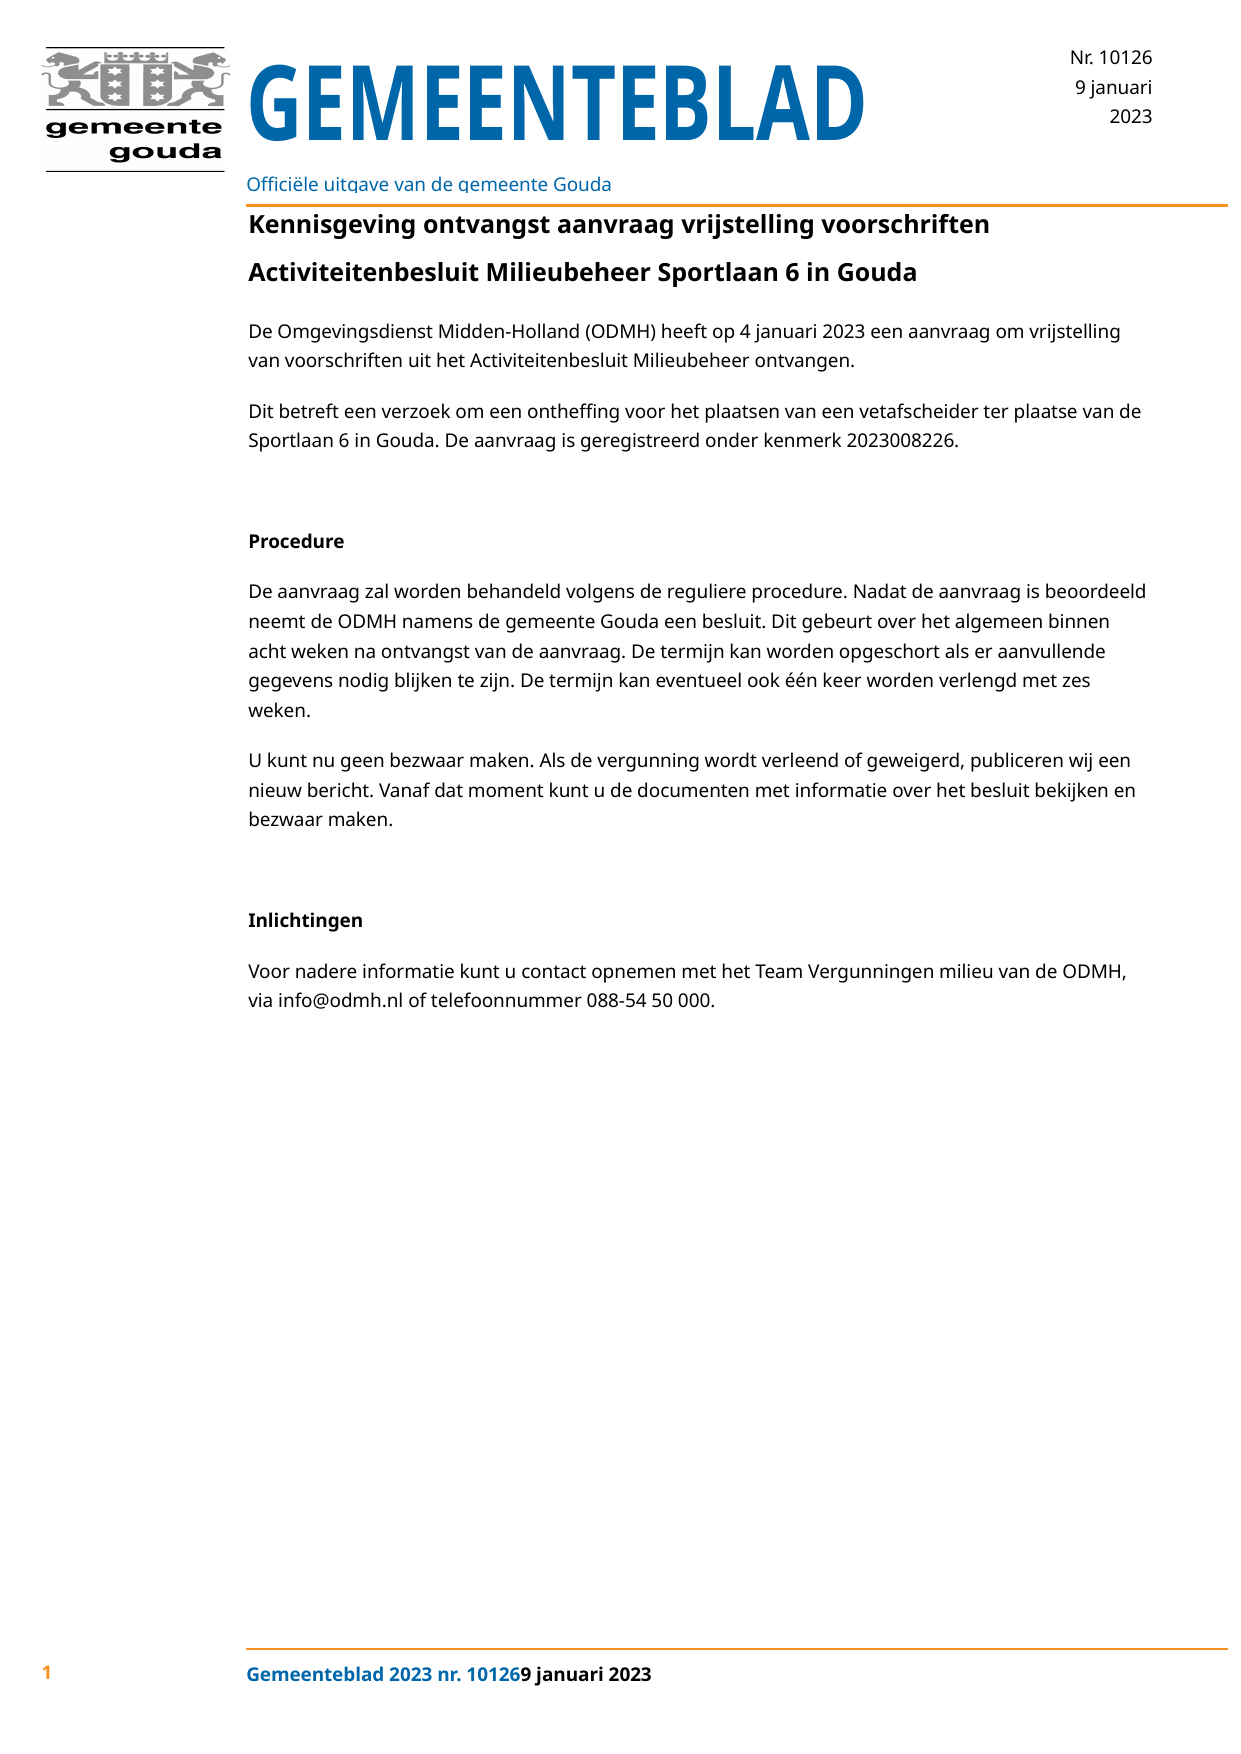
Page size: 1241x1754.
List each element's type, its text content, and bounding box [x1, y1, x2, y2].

picture [41, 47, 231, 172]
text De aanvraag zal worden behandeld volgens de reguliere procedure. Nadat de aanvraag is beoordeeld neemt de ODMH namens de gemeente Gouda een besluit. Dit gebeurt over het algemeen binnen acht weken na ontvangst van de aanvraag. De termijn kan worden opgeschort als er aanvullende gegevens nodig blijken te zijn. De termijn kan eventueel ook één keer worden verlengd met zes weken. [248, 579, 1152, 723]
text Kennisgeving ontvangst aanvraag vrijstelling voorschriften Activiteitenbesluit Milieubeheer Sportlaan 6 in Gouda [248, 207, 1152, 288]
text Voor nadere informatie kunt u contact opnemen met het Team Vergunningen milieu van de ODMH, via info@odmh.nl of telefoonnummer 088-54 50 000. [248, 958, 1152, 1013]
text Procedure [248, 528, 1152, 554]
text U kunt nu geen bezwaar maken. Als de vergunning wordt verleend of geweigerd, publiceren wij een nieuw bericht. Vanaf dat moment kunt u de documenten met informatie over het besluit bekijken en bezwaar maken. [248, 747, 1152, 832]
text De Omgevingsdienst Midden-Holland (ODMH) heeft op 4 januari 2023 een aanvraag om vrijstelling van voorschriften uit het Activiteitenbesluit Milieubeheer ontvangen. [248, 318, 1152, 373]
text Dit betreft een verzoek om een ontheffing voor het plaatsen van een vetafscheider ter plaatse van de Sportlaan 6 in Gouda. De aanvraag is geregistreerd onder kenmerk 2023008226. [248, 398, 1152, 453]
text Inlichtingen [248, 907, 1152, 933]
